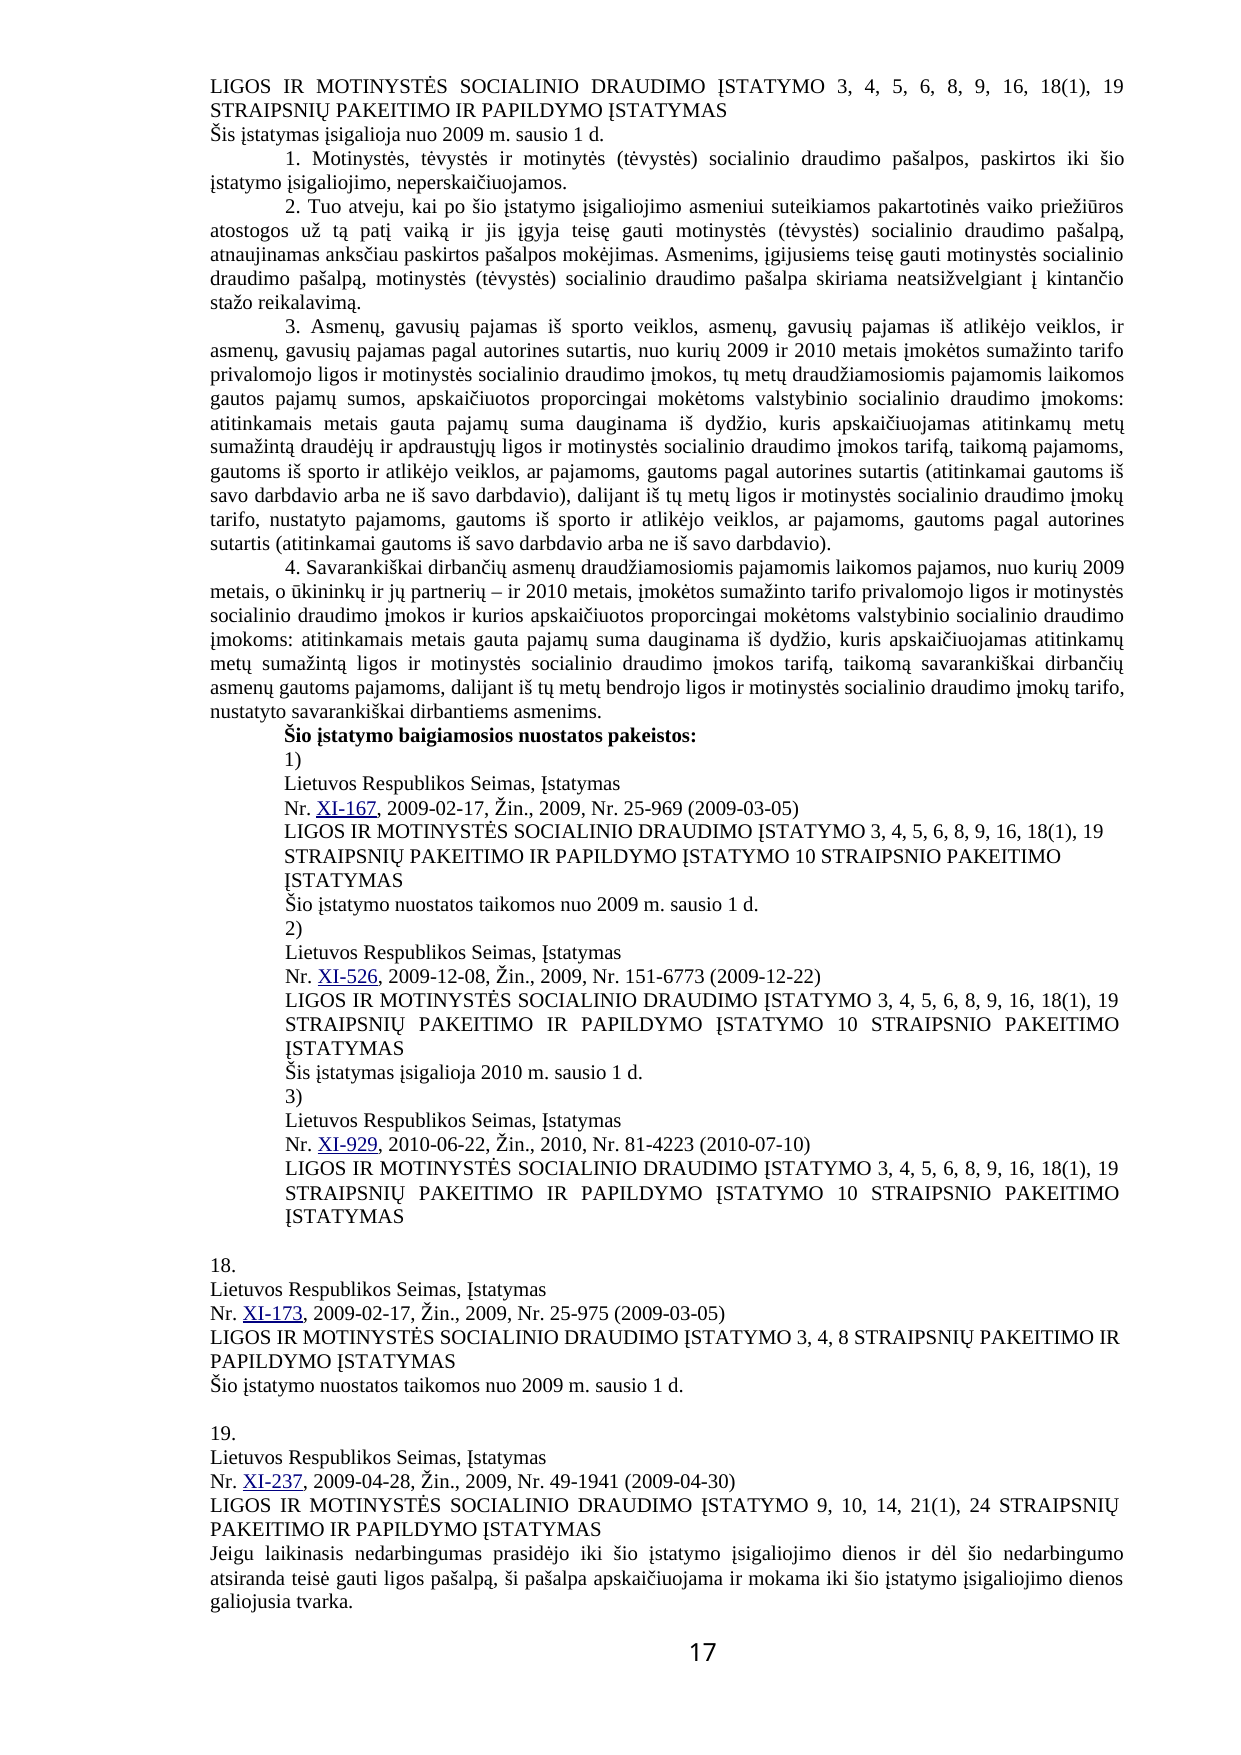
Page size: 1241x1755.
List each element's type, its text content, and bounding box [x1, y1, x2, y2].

text 1. Motinystės, tėvystės ir motinytės (tėvystės) socialinio draudimo pašalpos, paskirtos iki šio įstatymo įsigaliojimo, neperskaičiuojamos. [210, 146, 1126, 194]
text Šio įstatymo nuostatos taikomos nuo 2009 m. sausio 1 d. [210, 1373, 1126, 1397]
text Lietuvos Respublikos Seimas, Įstatymas [210, 940, 1120, 964]
text Nr. XI-526, 2009-12-08, Žin., 2009, Nr. 151-6773 (2009-12-22) [210, 964, 1120, 988]
text LIGOS IR MOTINYSTĖS SOCIALINIO DRAUDIMO ĮSTATYMO 3, 4, 5, 6, 8, 9, 16, 18(1), 19 STRAIPSNIŲ PAKEITIMO IR PAPILDYMO ĮSTATYMAS [210, 73, 1126, 122]
text Nr. XI-173, 2009-02-17, Žin., 2009, Nr. 25-975 (2009-03-05) [210, 1301, 1126, 1325]
text 3. Asmenų, gavusių pajamas iš sporto veiklos, asmenų, gavusių pajamas iš atlikėjo veiklos, ir asmenų, gavusių pajamas pagal autorines sutartis, nuo kurių 2009 ir 2010 metais įmokėtos sumažinto tarifo privalomojo ligos ir motinystės socialinio draudimo įmokos, tų metų draudžiamosiomis pajamomis laikomos gautos pajamų sumos, apskaičiuotos proporcingai mokėtoms valstybinio socialinio draudimo įmokoms: atitinkamais metais gauta pajamų suma dauginama iš dydžio, kuris apskaičiuojamas atitinkamų metų sumažintą draudėjų ir apdraustųjų ligos ir motinystės socialinio draudimo įmokos tarifą, taikomą pajamoms, gautoms iš sporto ir atlikėjo veiklos, ar pajamoms, gautoms pagal autorines sutartis (atitinkamai gautoms iš savo darbdavio arba ne iš savo darbdavio), dalijant iš tų metų ligos ir motinystės socialinio draudimo įmokų tarifo, nustatyto pajamoms, gautoms iš sporto ir atlikėjo veiklos, ar pajamoms, gautoms pagal autorines sutartis (atitinkamai gautoms iš savo darbdavio arba ne iš savo darbdavio). [210, 314, 1126, 555]
text Nr. XI-929, 2010-06-22, Žin., 2010, Nr. 81-4223 (2010-07-10) [285, 1132, 1120, 1156]
text Lietuvos Respublikos Seimas, Įstatymas [210, 1445, 1120, 1469]
text Jeigu laikinasis nedarbingumas prasidėjo iki šio įstatymo įsigaliojimo dienos ir dėl šio nedarbingumo atsiranda teisė gauti ligos pašalpą, ši pašalpa apskaičiuojama ir mokama iki šio įstatymo įsigaliojimo dienos galiojusia tvarka. [210, 1541, 1126, 1613]
text Lietuvos Respublikos Seimas, Įstatymas [210, 1277, 1126, 1301]
text 4. Savarankiškai dirbančių asmenų draudžiamosiomis pajamomis laikomos pajamos, nuo kurių 2009 metais, o ūkininkų ir jų partnerių – ir 2010 metais, įmokėtos sumažinto tarifo privalomojo ligos ir motinystės socialinio draudimo įmokos ir kurios apskaičiuotos proporcingai mokėtoms valstybinio socialinio draudimo įmokoms: atitinkamais metais gauta pajamų suma dauginama iš dydžio, kuris apskaičiuojamas atitinkamų metų sumažintą ligos ir motinystės socialinio draudimo įmokos tarifą, taikomą savarankiškai dirbančių asmenų gautoms pajamoms, dalijant iš tų metų bendrojo ligos ir motinystės socialinio draudimo įmokų tarifo, nustatyto savarankiškai dirbantiems asmenims. [210, 555, 1126, 723]
text LIGOS IR MOTINYSTĖS SOCIALINIO DRAUDIMO ĮSTATYMO 3, 4, 5, 6, 8, 9, 16, 18(1), 19 STRAIPSNIŲ PAKEITIMO IR PAPILDYMO ĮSTATYMO 10 STRAIPSNIO PAKEITIMO ĮSTATYMAS [285, 1156, 1120, 1228]
text 3) [285, 1084, 1120, 1108]
text Nr. XI-167, 2009-02-17, Žin., 2009, Nr. 25-969 (2009-03-05) [210, 795, 1126, 819]
text Šis įstatymas įsigalioja 2010 m. sausio 1 d. [210, 1060, 1126, 1084]
text 2) [210, 916, 1126, 940]
text LIGOS IR MOTINYSTĖS SOCIALINIO DRAUDIMO ĮSTATYMO 9, 10, 14, 21(1), 24 STRAIPSNIŲ PAKEITIMO IR PAPILDYMO ĮSTATYMAS [210, 1493, 1120, 1541]
text Lietuvos Respublikos Seimas, Įstatymas [285, 1108, 1120, 1132]
text Nr. XI-237, 2009-04-28, Žin., 2009, Nr. 49-1941 (2009-04-30) [210, 1469, 1120, 1493]
text Lietuvos Respublikos Seimas, Įstatymas [210, 771, 1126, 795]
text Šio įstatymo baigiamosios nuostatos pakeistos: [210, 723, 1126, 747]
text 1) [210, 747, 1126, 771]
text 2. Tuo atveju, kai po šio įstatymo įsigaliojimo asmeniui suteikiamos pakartotinės vaiko priežiūros atostogos už tą patį vaiką ir jis įgyja teisę gauti motinystės (tėvystės) socialinio draudimo pašalpą, atnaujinamas anksčiau paskirtos pašalpos mokėjimas. Asmenims, įgijusiems teisę gauti motinystės socialinio draudimo pašalpą, motinystės (tėvystės) socialinio draudimo pašalpa skiriama neatsižvelgiant į kintančio stažo reikalavimą. [210, 194, 1126, 314]
text 19. [210, 1421, 1120, 1445]
text Šis įstatymas įsigalioja nuo 2009 m. sausio 1 d. [210, 122, 1126, 146]
text 18. [210, 1253, 1126, 1277]
text LIGOS IR MOTINYSTĖS SOCIALINIO DRAUDIMO ĮSTATYMO 3, 4, 8 STRAIPSNIŲ PAKEITIMO IR PAPILDYMO ĮSTATYMAS [210, 1325, 1126, 1373]
text Šio įstatymo nuostatos taikomos nuo 2009 m. sausio 1 d. [210, 892, 1126, 916]
text LIGOS IR MOTINYSTĖS SOCIALINIO DRAUDIMO ĮSTATYMO 3, 4, 5, 6, 8, 9, 16, 18(1), 19 STRAIPSNIŲ PAKEITIMO IR PAPILDYMO ĮSTATYMO 10 STRAIPSNIO PAKEITIMO ĮSTATYMAS [284, 819, 1126, 892]
text LIGOS IR MOTINYSTĖS SOCIALINIO DRAUDIMO ĮSTATYMO 3, 4, 5, 6, 8, 9, 16, 18(1), 19 STRAIPSNIŲ PAKEITIMO IR PAPILDYMO ĮSTATYMO 10 STRAIPSNIO PAKEITIMO ĮSTATYMAS [285, 988, 1120, 1060]
